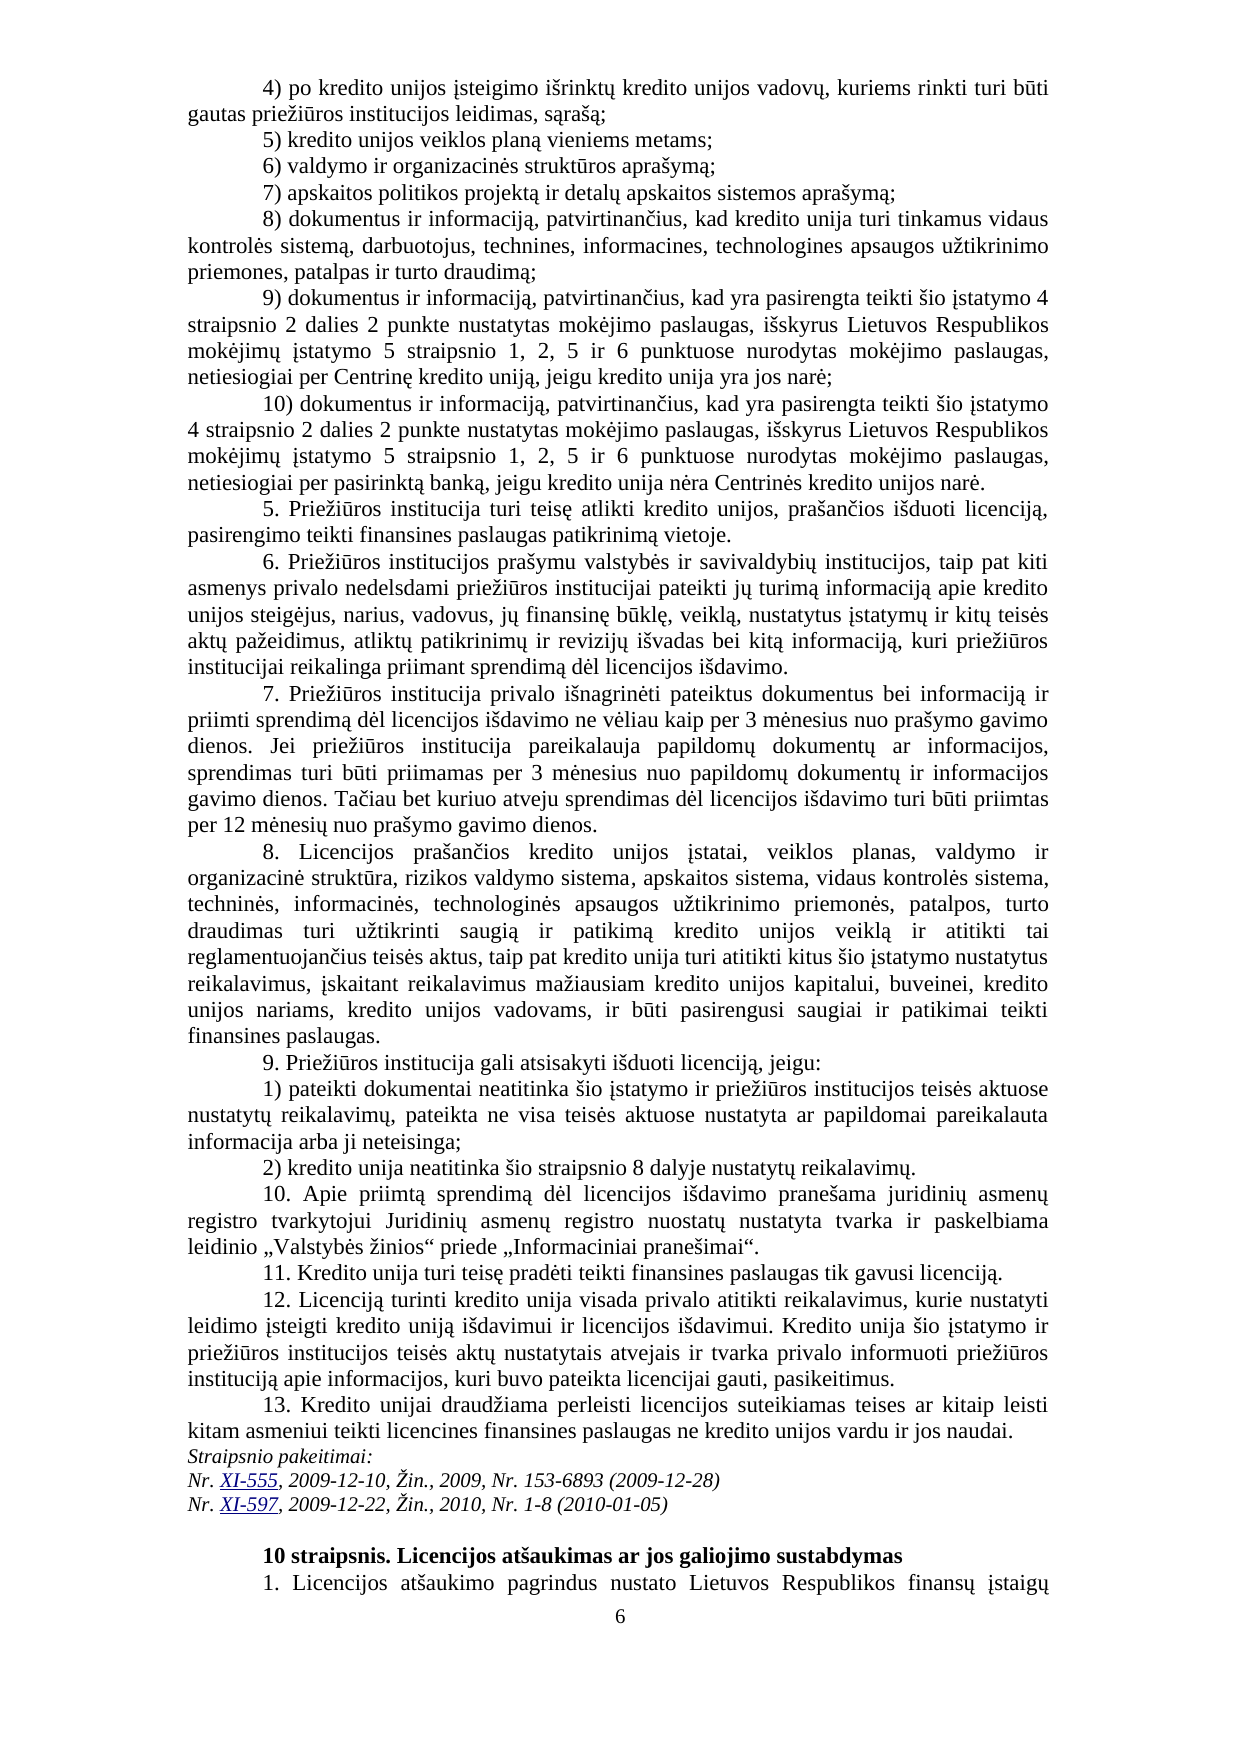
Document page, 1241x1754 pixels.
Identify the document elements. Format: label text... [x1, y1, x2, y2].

text 8. Licencijos prašančios kredito unijos įstatai, veiklos planas, valdymo ir organizacinė struktūra, rizikos valdymo sistema, apskaitos sistema, vidaus kontrolės sistema, techninės, informacinės, technologinės apsaugos užtikrinimo priemonės, patalpos, turto draudimas turi užtikrinti saugią ir patikimą kredito unijos veiklą ir atitikti tai reglamentuojančius teisės aktus, taip pat kredito unija turi atitikti kitus šio įstatymo nustatytus reikalavimus, įskaitant reikalavimus mažiausiam kredito unijos kapitalui, buveinei, kredito unijos nariams, kredito unijos vadovams, ir būti pasirengusi saugiai ir patikimai teikti finansines paslaugas. [187, 838, 1050, 1049]
text 7. Priežiūros institucija privalo išnagrinėti pateiktus dokumentus bei informaciją ir priimti sprendimą dėl licencijos išdavimo ne vėliau kaip per 3 mėnesius nuo prašymo gavimo dienos. Jei priežiūros institucija pareikalauja papildomų dokumentų ar informacijos, sprendimas turi būti priimamas per 3 mėnesius nuo papildomų dokumentų ir informacijos gavimo dienos. Tačiau bet kuriuo atveju sprendimas dėl licencijos išdavimo turi būti priimtas per 12 mėnesių nuo prašymo gavimo dienos. [187, 680, 1050, 838]
text 9. Priežiūros institucija gali atsisakyti išduoti licenciją, jeigu: [187, 1049, 1050, 1075]
text 6) valdymo ir organizacinės struktūros aprašymą; [187, 153, 1050, 179]
text 13. Kredito unijai draudžiama perleisti licencijos suteikiamas teises ar kitaip leisti kitam asmeniui teikti licencines finansines paslaugas ne kredito unijos vardu ir jos naudai. [187, 1391, 1050, 1444]
text 11. Kredito unija turi teisę pradėti teikti finansines paslaugas tik gavusi licenciją. [187, 1259, 1050, 1286]
text 10. Apie priimtą sprendimą dėl licencijos išdavimo pranešama juridinių asmenų registro tvarkytojui Juridinių asmenų registro nuostatų nustatyta tvarka ir paskelbiama leidinio „Valstybės žinios“ priede „Informaciniai pranešimai“. [187, 1180, 1050, 1259]
text 6. Priežiūros institucijos prašymu valstybės ir savivaldybių institucijos, taip pat kiti asmenys privalo nedelsdami priežiūros institucijai pateikti jų turimą informaciją apie kredito unijos steigėjus, narius, vadovus, jų finansinę būklę, veiklą, nustatytus įstatymų ir kitų teisės aktų pažeidimus, atliktų patikrinimų ir revizijų išvadas bei kitą informaciją, kuri priežiūros institucijai reikalinga priimant sprendimą dėl licencijos išdavimo. [187, 548, 1050, 680]
text 1) pateikti dokumentai neatitinka šio įstatymo ir priežiūros institucijos teisės aktuose nustatytų reikalavimų, pateikta ne visa teisės aktuose nustatyta ar papildomai pareikalauta informacija arba ji neteisinga; [187, 1075, 1050, 1154]
text 7) apskaitos politikos projektą ir detalų apskaitos sistemos aprašymą; [187, 179, 1050, 205]
text 5) kredito unijos veiklos planą vieniems metams; [187, 126, 1050, 153]
text 12. Licenciją turinti kredito unija visada privalo atitikti reikalavimus, kurie nustatyti leidimo įsteigti kredito uniją išdavimui ir licencijos išdavimui. Kredito unija šio įstatymo ir priežiūros institucijos teisės aktų nustatytais atvejais ir tvarka privalo informuoti priežiūros instituciją apie informacijos, kuri buvo pateikta licencijai gauti, pasikeitimus. [187, 1286, 1050, 1391]
text 9) dokumentus ir informaciją, patvirtinančius, kad yra pasirengta teikti šio įstatymo 4 straipsnio 2 dalies 2 punkte nustatytas mokėjimo paslaugas, išskyrus Lietuvos Respublikos mokėjimų įstatymo 5 straipsnio 1, 2, 5 ir 6 punktuose nurodytas mokėjimo paslaugas, netiesiogiai per Centrinę kredito uniją, jeigu kredito unija yra jos narė; [187, 284, 1050, 390]
text Straipsnio pakeitimai: [187, 1444, 1050, 1468]
text 5. Priežiūros institucija turi teisę atlikti kredito unijos, prašančios išduoti licenciją, pasirengimo teikti finansines paslaugas patikrinimą vietoje. [187, 495, 1050, 548]
text 10) dokumentus ir informaciją, patvirtinančius, kad yra pasirengta teikti šio įstatymo 4 straipsnio 2 dalies 2 punkte nustatytas mokėjimo paslaugas, išskyrus Lietuvos Respublikos mokėjimų įstatymo 5 straipsnio 1, 2, 5 ir 6 punktuose nurodytas mokėjimo paslaugas, netiesiogiai per pasirinktą banką, jeigu kredito unija nėra Centrinės kredito unijos narė. [187, 390, 1050, 495]
text Nr. XI-597, 2009-12-22, Žin., 2010, Nr. 1-8 (2010-01-05) [187, 1492, 1053, 1516]
text 1. Licencijos atšaukimo pagrindus nustato Lietuvos Respublikos finansų įstaigų [187, 1569, 1050, 1595]
text 4) po kredito unijos įsteigimo išrinktų kredito unijos vadovų, kuriems rinkti turi būti gautas priežiūros institucijos leidimas, sąrašą; [187, 73, 1050, 126]
text 2) kredito unija neatitinka šio straipsnio 8 dalyje nustatytų reikalavimų. [187, 1154, 1050, 1180]
text 8) dokumentus ir informaciją, patvirtinančius, kad kredito unija turi tinkamus vidaus kontrolės sistemą, darbuotojus, technines, informacines, technologines apsaugos užtikrinimo priemones, patalpas ir turto draudimą; [187, 205, 1050, 284]
text Nr. XI-555, 2009-12-10, Žin., 2009, Nr. 153-6893 (2009-12-28) [187, 1468, 1050, 1492]
text 10 straipsnis. Licencijos atšaukimas ar jos galiojimo sustabdymas [187, 1542, 1050, 1569]
